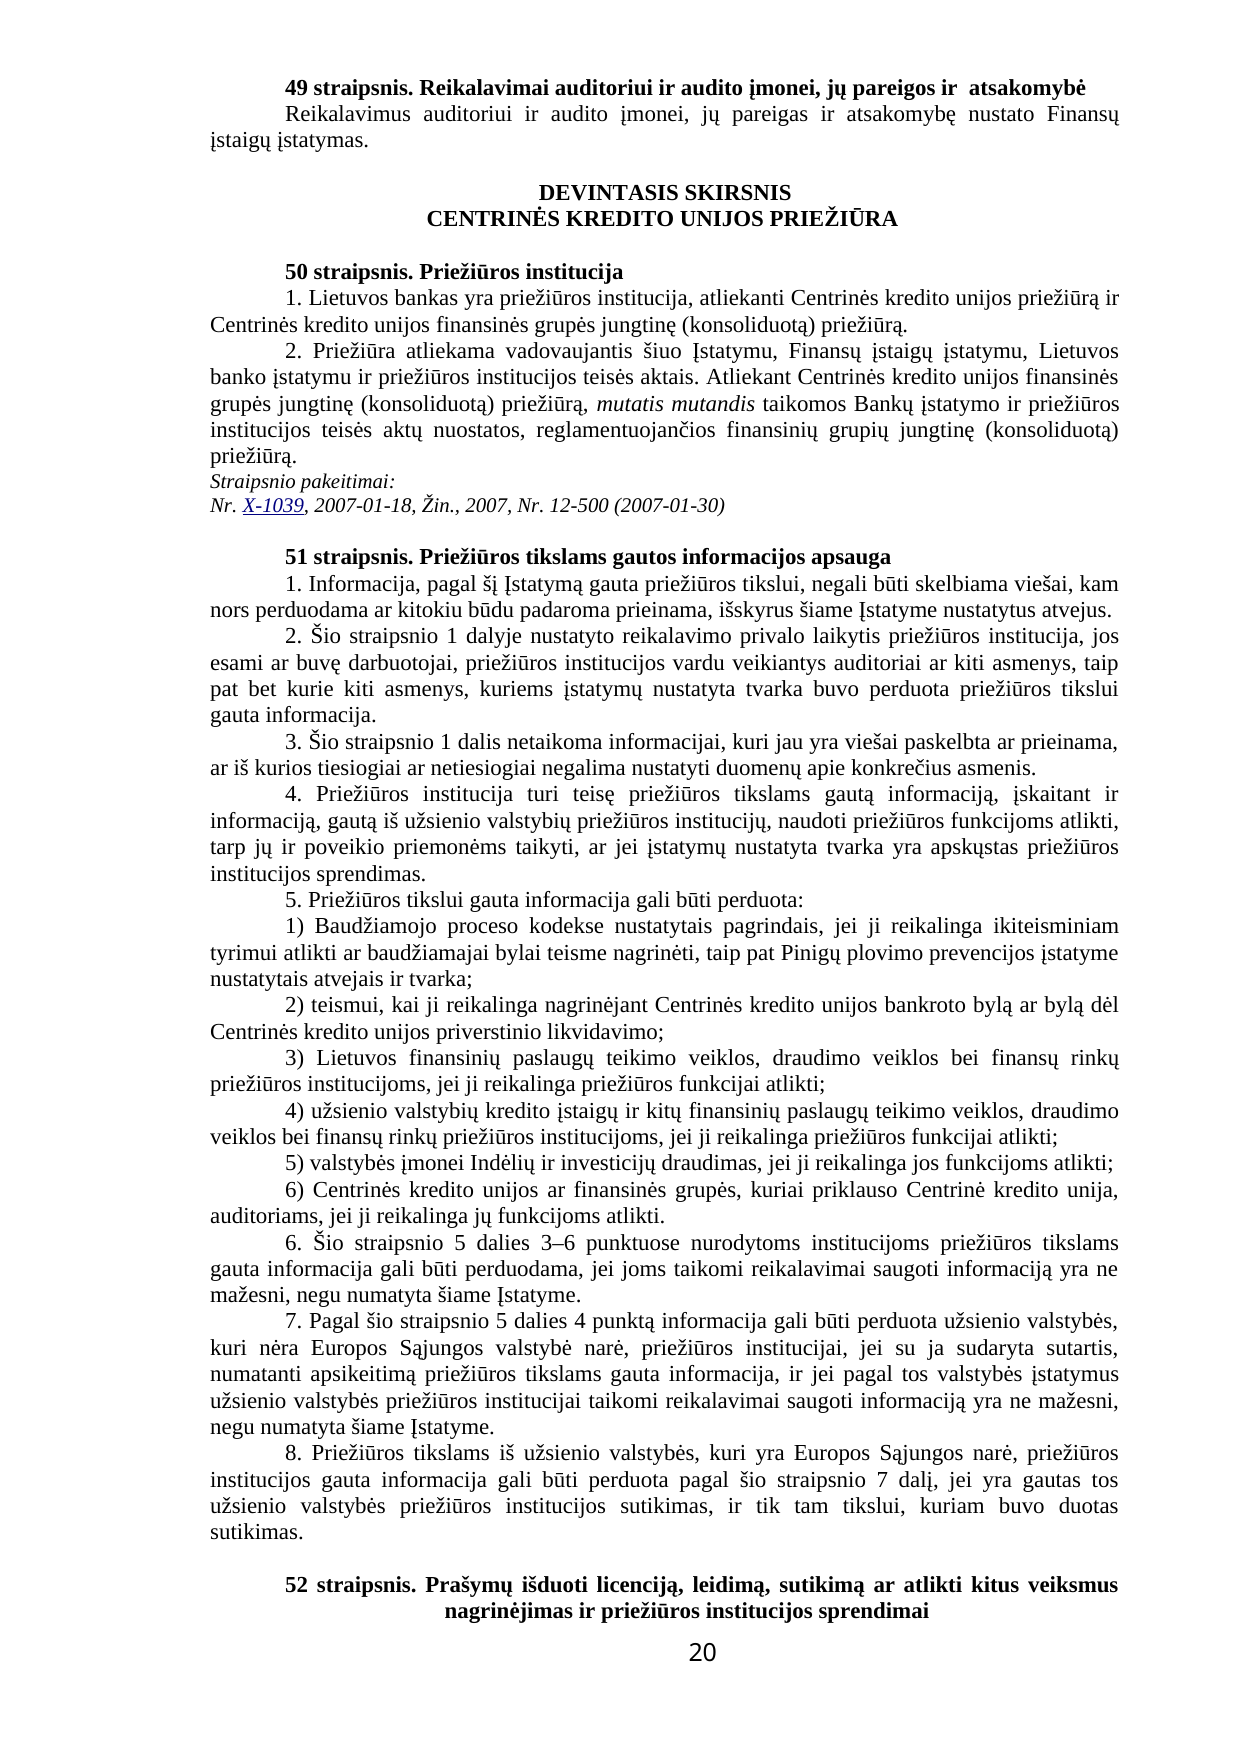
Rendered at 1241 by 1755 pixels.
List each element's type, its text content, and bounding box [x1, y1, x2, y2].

text 1. Informacija, pagal šį Įstatymą gauta priežiūros tikslui, negali būti skelbiama viešai, kam nors perduodama ar kitokiu būdu padaroma prieinama, išskyrus šiame Įstatyme nustatytus atvejus. [210, 570, 1120, 622]
text 2) teismui, kai ji reikalinga nagrinėjant Centrinės kredito unijos bankroto bylą ar bylą dėl Centrinės kredito unijos priverstinio likvidavimo; [210, 991, 1120, 1044]
text 2. Šio straipsnio 1 dalyje nustatyto reikalavimo privalo laikytis priežiūros institucija, jos esami ar buvę darbuotojai, priežiūros institucijos vardu veikiantys auditoriai ar kiti asmenys, taip pat bet kurie kiti asmenys, kuriems įstatymų nustatyta tvarka buvo perduota priežiūros tikslui gauta informacija. [210, 622, 1120, 728]
text 4. Priežiūros institucija turi teisę priežiūros tikslams gautą informaciją, įskaitant ir informaciją, gautą iš užsienio valstybių priežiūros institucijų, naudoti priežiūros funkcijoms atlikti, tarp jų ir poveikio priemonėms taikyti, ar jei įstatymų nustatyta tvarka yra apskųstas priežiūros institucijos sprendimas. [210, 781, 1120, 886]
text Straipsnio pakeitimai: [210, 469, 1120, 493]
text 2. Priežiūra atliekama vadovaujantis šiuo Įstatymu, Finansų įstaigų įstatymu, Lietuvos banko įstatymu ir priežiūros institucijos teisės aktais. Atliekant Centrinės kredito unijos finansinės grupės jungtinę (konsoliduotą) priežiūrą, mutatis mutandis taikomos Bankų įstatymo ir priežiūros institucijos teisės aktų nuostatos, reglamentuojančios finansinių grupių jungtinę (konsoliduotą) priežiūrą. [210, 337, 1120, 469]
text 6) Centrinės kredito unijos ar finansinės grupės, kuriai priklauso Centrinė kredito unija, auditoriams, jei ji reikalinga jų funkcijoms atlikti. [210, 1176, 1120, 1228]
text 52 straipsnis. Prašymų išduoti licenciją, leidimą, sutikimą ar atlikti kitus veiksmus nagrinėjimas ir priežiūros institucijos sprendimai [285, 1571, 1120, 1624]
text 1. Lietuvos bankas yra priežiūros institucija, atliekanti Centrinės kredito unijos priežiūrą ir Centrinės kredito unijos finansinės grupės jungtinę (konsoliduotą) priežiūrą. [210, 284, 1120, 337]
text 49 straipsnis. Reikalavimai auditoriui ir audito įmonei, jų pareigos ir atsakomybė [285, 73, 1120, 100]
text Reikalavimus auditoriui ir audito įmonei, jų pareigas ir atsakomybę nustato Finansų įstaigų įstatymas. [210, 100, 1120, 153]
text CENTRINĖS KREDITO UNIJOS PRIEŽIŪRA [210, 205, 1120, 232]
text 1) Baudžiamojo proceso kodekse nustatytais pagrindais, jei ji reikalinga ikiteisminiam tyrimui atlikti ar baudžiamajai bylai teisme nagrinėti, taip pat Pinigų plovimo prevencijos įstatyme nustatytais atvejais ir tvarka; [210, 912, 1120, 991]
text 3. Šio straipsnio 1 dalis netaikoma informacijai, kuri jau yra viešai paskelbta ar prieinama, ar iš kurios tiesiogiai ar netiesiogiai negalima nustatyti duomenų apie konkrečius asmenis. [210, 728, 1120, 781]
text 50 straipsnis. Priežiūros institucija [210, 258, 1120, 284]
text 6. Šio straipsnio 5 dalies 3–6 punktuose nurodytoms institucijoms priežiūros tikslams gauta informacija gali būti perduodama, jei joms taikomi reikalavimai saugoti informaciją yra ne mažesni, negu numatyta šiame Įstatyme. [210, 1228, 1120, 1308]
text Nr. X-1039, 2007-01-18, Žin., 2007, Nr. 12-500 (2007-01-30) [210, 493, 1120, 517]
text DEVINTASIS SKIRSNIS [210, 179, 1120, 205]
text 3) Lietuvos finansinių paslaugų teikimo veiklos, draudimo veiklos bei finansų rinkų priežiūros institucijoms, jei ji reikalinga priežiūros funkcijai atlikti; [210, 1044, 1120, 1097]
text 5. Priežiūros tikslui gauta informacija gali būti perduota: [210, 886, 1120, 912]
text 4) užsienio valstybių kredito įstaigų ir kitų finansinių paslaugų teikimo veiklos, draudimo veiklos bei finansų rinkų priežiūros institucijoms, jei ji reikalinga priežiūros funkcijai atlikti; [210, 1097, 1120, 1149]
text 51 straipsnis. Priežiūros tikslams gautos informacijos apsauga [210, 543, 1120, 570]
text 8. Priežiūros tikslams iš užsienio valstybės, kuri yra Europos Sąjungos narė, priežiūros institucijos gauta informacija gali būti perduota pagal šio straipsnio 7 dalį, jei yra gautas tos užsienio valstybės priežiūros institucijos sutikimas, ir tik tam tikslui, kuriam buvo duotas sutikimas. [210, 1439, 1120, 1545]
text 7. Pagal šio straipsnio 5 dalies 4 punktą informacija gali būti perduota užsienio valstybės, kuri nėra Europos Sąjungos valstybė narė, priežiūros institucijai, jei su ja sudaryta sutartis, numatanti apsikeitimą priežiūros tikslams gauta informacija, ir jei pagal tos valstybės įstatymus užsienio valstybės priežiūros institucijai taikomi reikalavimai saugoti informaciją yra ne mažesni, negu numatyta šiame Įstatyme. [210, 1308, 1120, 1439]
text 5) valstybės įmonei Indėlių ir investicijų draudimas, jei ji reikalinga jos funkcijoms atlikti; [210, 1149, 1120, 1176]
